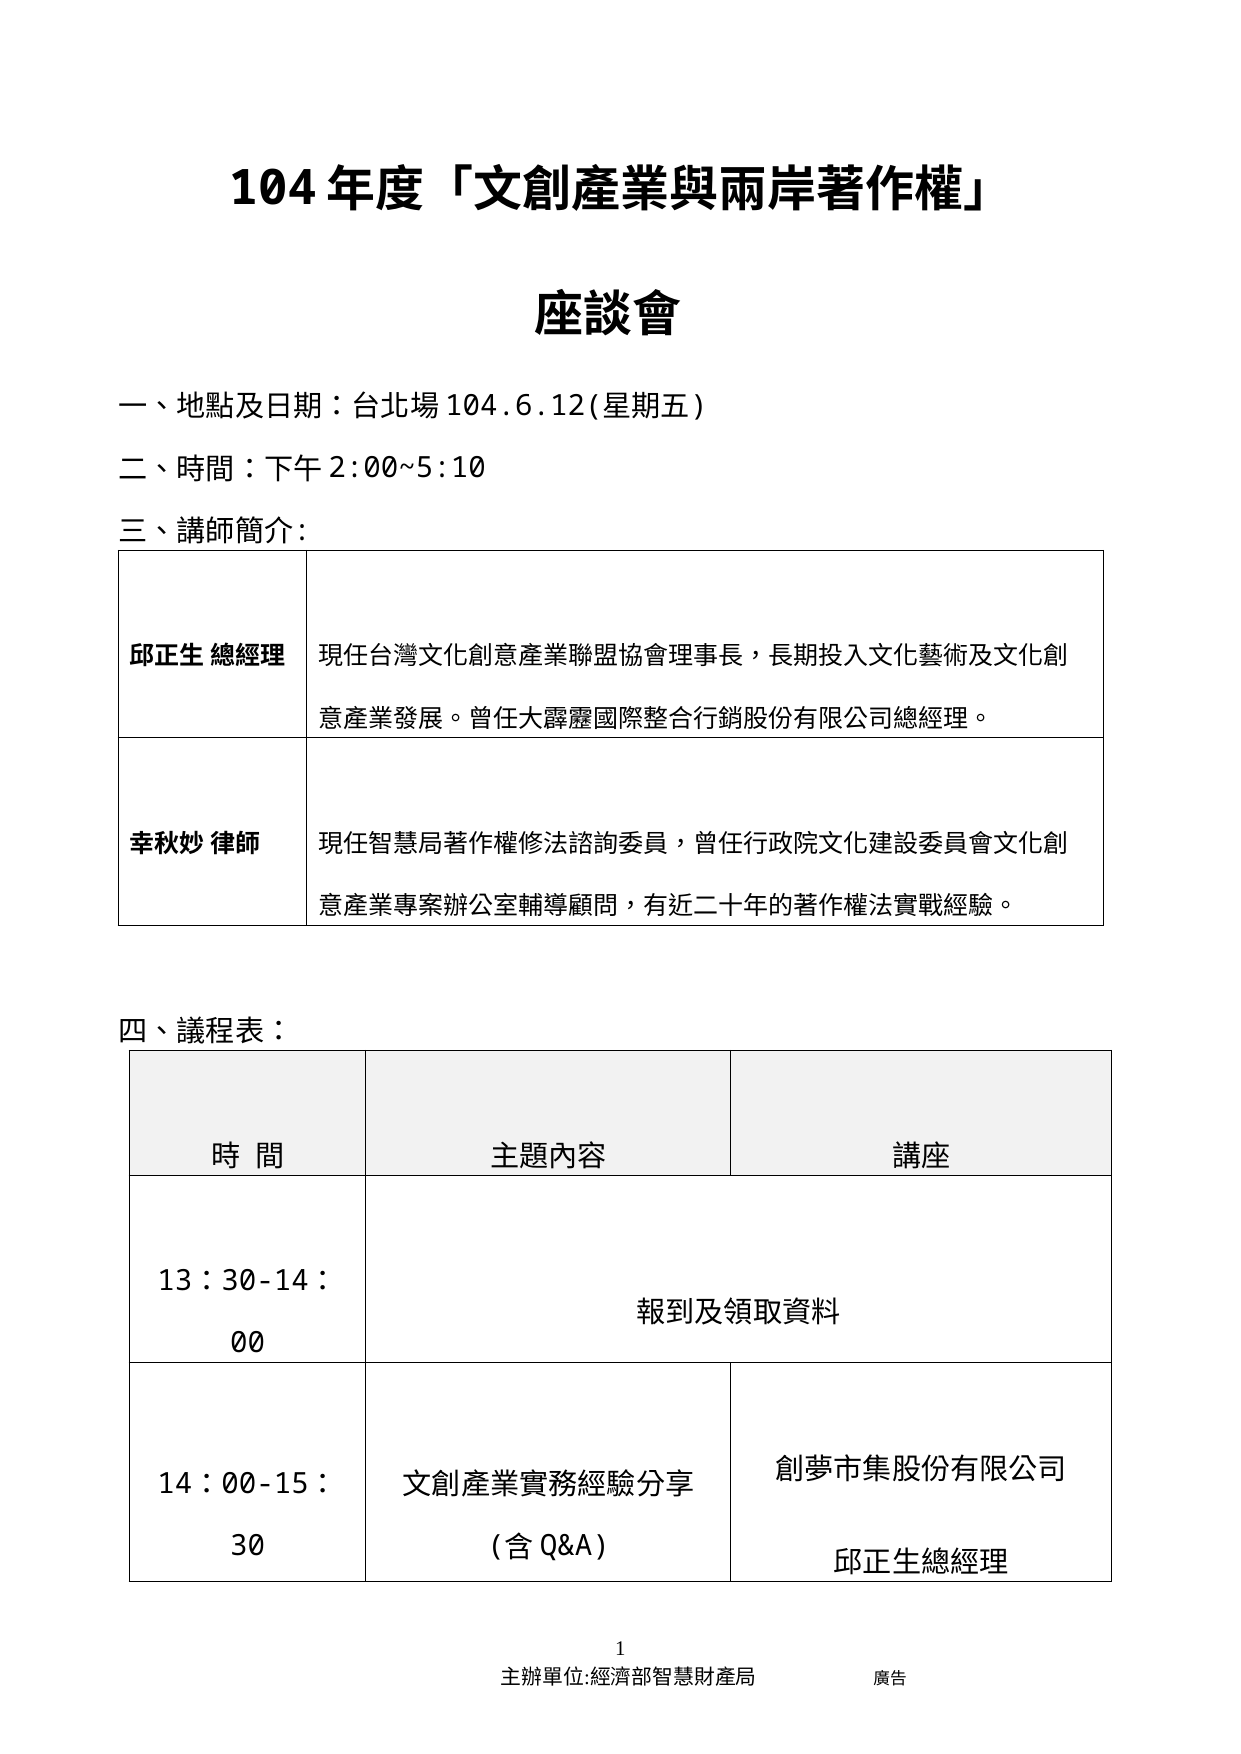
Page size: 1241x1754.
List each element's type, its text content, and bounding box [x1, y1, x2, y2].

text 一、地點及日期：台北場104.6.12(星期五) [118, 362, 1122, 425]
table_cell 13：30-14：00 [130, 1176, 365, 1362]
table_header 時 間 [130, 1051, 365, 1175]
table_cell 現任智慧局著作權修法諮詢委員，曾任行政院文化建設委員會文化創意產業專案辦公室輔導顧問，有近二十年的著作權法實戰經驗。 [307, 738, 1103, 925]
table_header 主題內容 [366, 1051, 730, 1175]
table_cell 14：00-15：30 [130, 1363, 365, 1581]
table_cell 創夢市集股份有限公司 邱正生總經理 [731, 1363, 1111, 1581]
table_cell 文創產業實務經驗分享 (含Q&A) [366, 1363, 730, 1581]
text 座談會 [118, 237, 1122, 362]
text 三、講師簡介: [118, 487, 1122, 550]
table_header 邱正生 總經理 [119, 551, 306, 737]
table_cell 報到及領取資料 [366, 1176, 1111, 1362]
text 四、議程表： [118, 987, 1122, 1050]
table_header 現任台灣文化創意產業聯盟協會理事長，長期投入文化藝術及文化創意產業發展。曾任大霹靂國際整合行銷股份有限公司總經理。 [307, 551, 1103, 737]
text 二、時間：下午2:00~5:10 [118, 425, 1122, 487]
text 104年度「文創產業與兩岸著作權」 [118, 112, 1122, 237]
table_header 講座 [731, 1051, 1111, 1175]
table_cell 幸秋妙 律師 [119, 738, 306, 925]
